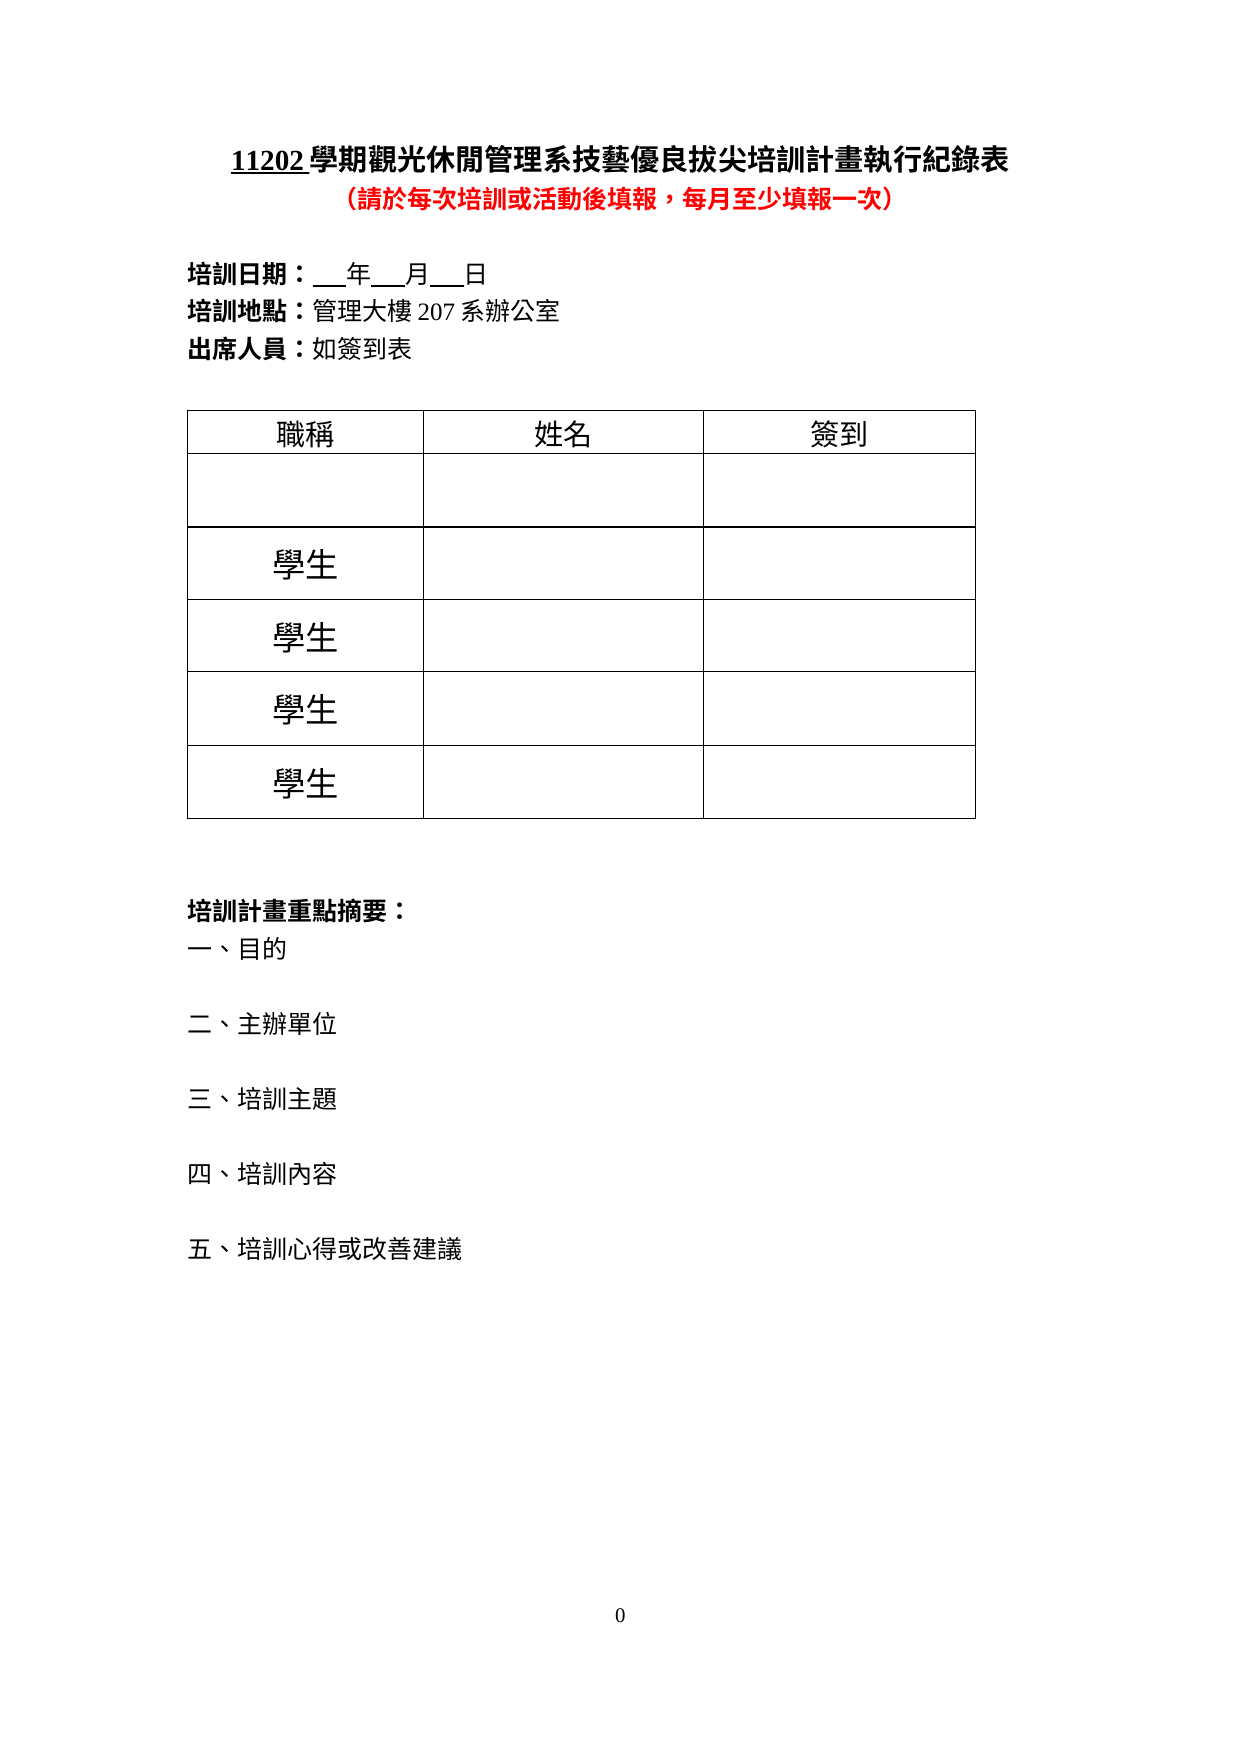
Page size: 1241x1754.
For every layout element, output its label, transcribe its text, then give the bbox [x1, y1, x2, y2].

table_header 簽到 [704, 411, 975, 453]
table_cell [424, 528, 703, 599]
text 五、培訓心得或改善建議 [187, 1229, 1053, 1266]
table_cell [704, 528, 975, 599]
text 二、主辦單位 [187, 1004, 1053, 1041]
table_cell [424, 600, 703, 671]
text 出席人員：如簽到表 [187, 329, 1053, 366]
table_cell [704, 672, 975, 744]
table_cell 學生 [188, 746, 423, 817]
table_header 姓名 [424, 411, 703, 453]
table_cell [704, 746, 975, 817]
table_cell [188, 454, 423, 526]
text 一、目的 [187, 929, 1053, 966]
text （請於每次培訓或活動後填報，每月至少填報一次） [187, 179, 1053, 216]
text 三、培訓主題 [187, 1079, 1053, 1116]
text 四、培訓內容 [187, 1154, 1053, 1191]
text 培訓日期： 年 月 日 [187, 254, 1053, 291]
table_cell [424, 672, 703, 744]
table_cell [424, 746, 703, 817]
text 11202學期觀光休閒管理系技藝優良拔尖培訓計畫執行紀錄表 [187, 136, 1053, 179]
table_cell 學生 [188, 600, 423, 671]
table_cell [704, 600, 975, 671]
table_header 職稱 [188, 411, 423, 453]
table_cell 學生 [188, 528, 423, 599]
table_cell [424, 454, 703, 526]
text 培訓計畫重點摘要： [187, 891, 1053, 929]
table_cell [704, 454, 975, 526]
table_cell 學生 [188, 672, 423, 744]
text 培訓地點：管理大樓207系辦公室 [187, 291, 1053, 329]
